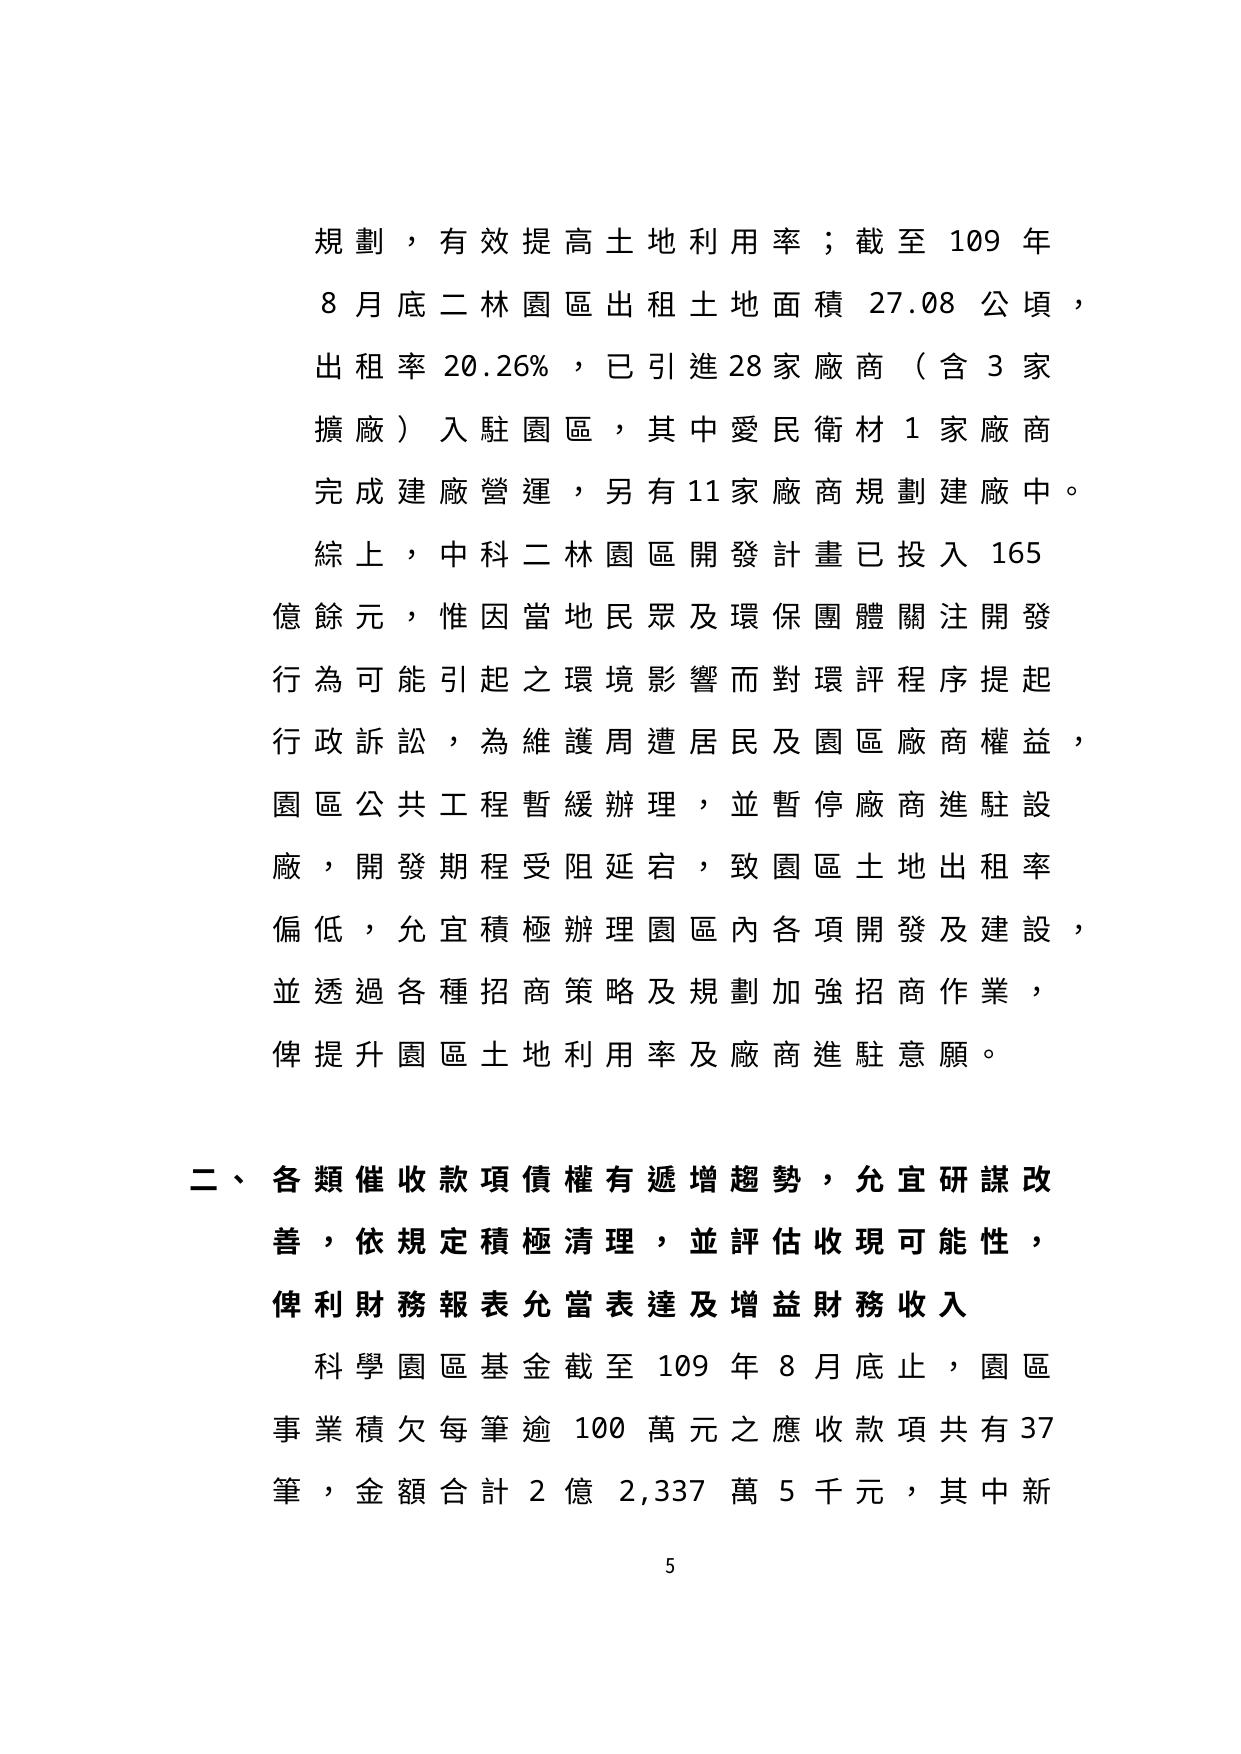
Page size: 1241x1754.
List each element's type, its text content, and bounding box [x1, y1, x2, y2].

text 綜上，中科二林園區開發計畫已投入165億餘元，惟因當地民眾及環保團體關注開發行為可能引起之環境影響而對環評程序提起行政訴訟，為維護周遭居民及園區廠商權益，園區公共工程暫緩辦理，並暫停廠商進駐設廠，開發期程受阻延宕，致園區土地出租率偏低，允宜積極辦理園區內各項開發及建設，並透過各種招商策略及規劃加強招商作業，俾提升園區土地利用率及廠商進駐意願。 [242, 511, 1058, 1073]
text 中科二林園區110年度固定資產建設改良擴充明細表編列「專案計畫-二林園區」7億6,836萬1千元，辦理地籍整理、東一區後續及東三區道路工程、東二區道路工程、水資源中心一期一階工程、60公尺主要道路及管線(西段)專15用地20公尺道路工程、東區植栽工程、東一區配水池工程、第一期標準廠房新建工程及保警服務大樓等各項工程設計、施工及監造事宜。中科管理局表示：二林園區二階環評於107年5月23日審查通過後，中科管理局即依照環保署公告之環評報告書積極推動園區內各項開發及建設，並加強辦理各項招商作業，包括運用現有資源行銷宣傳、鏈結中央與地方共享資源、增加園區形象及推廣等，期透過策略性及計畫性之招商規劃，有效提高土地利用率；截至109年8月底二林園區出租土地面積27.08公頃，出租率20.26%，已引進28家廠商（含3家擴廠）入駐園區，其中愛民衛材1家廠商完成建廠營運，另有11家廠商規劃建廠中。 [271, 198, 1058, 511]
text 二、各類催收款項債權有遞增趨勢，允宜研謀改善，依規定積極清理，並評估收現可能性，俾利財務報表允當表達及增益財務收入 [183, 1136, 1058, 1323]
text 科學園區基金截至109年8月底止，園區事業積欠每筆逾100萬元之應收款項共有37筆，金額合計2億2,337萬5千元，其中新 [242, 1323, 1058, 1511]
